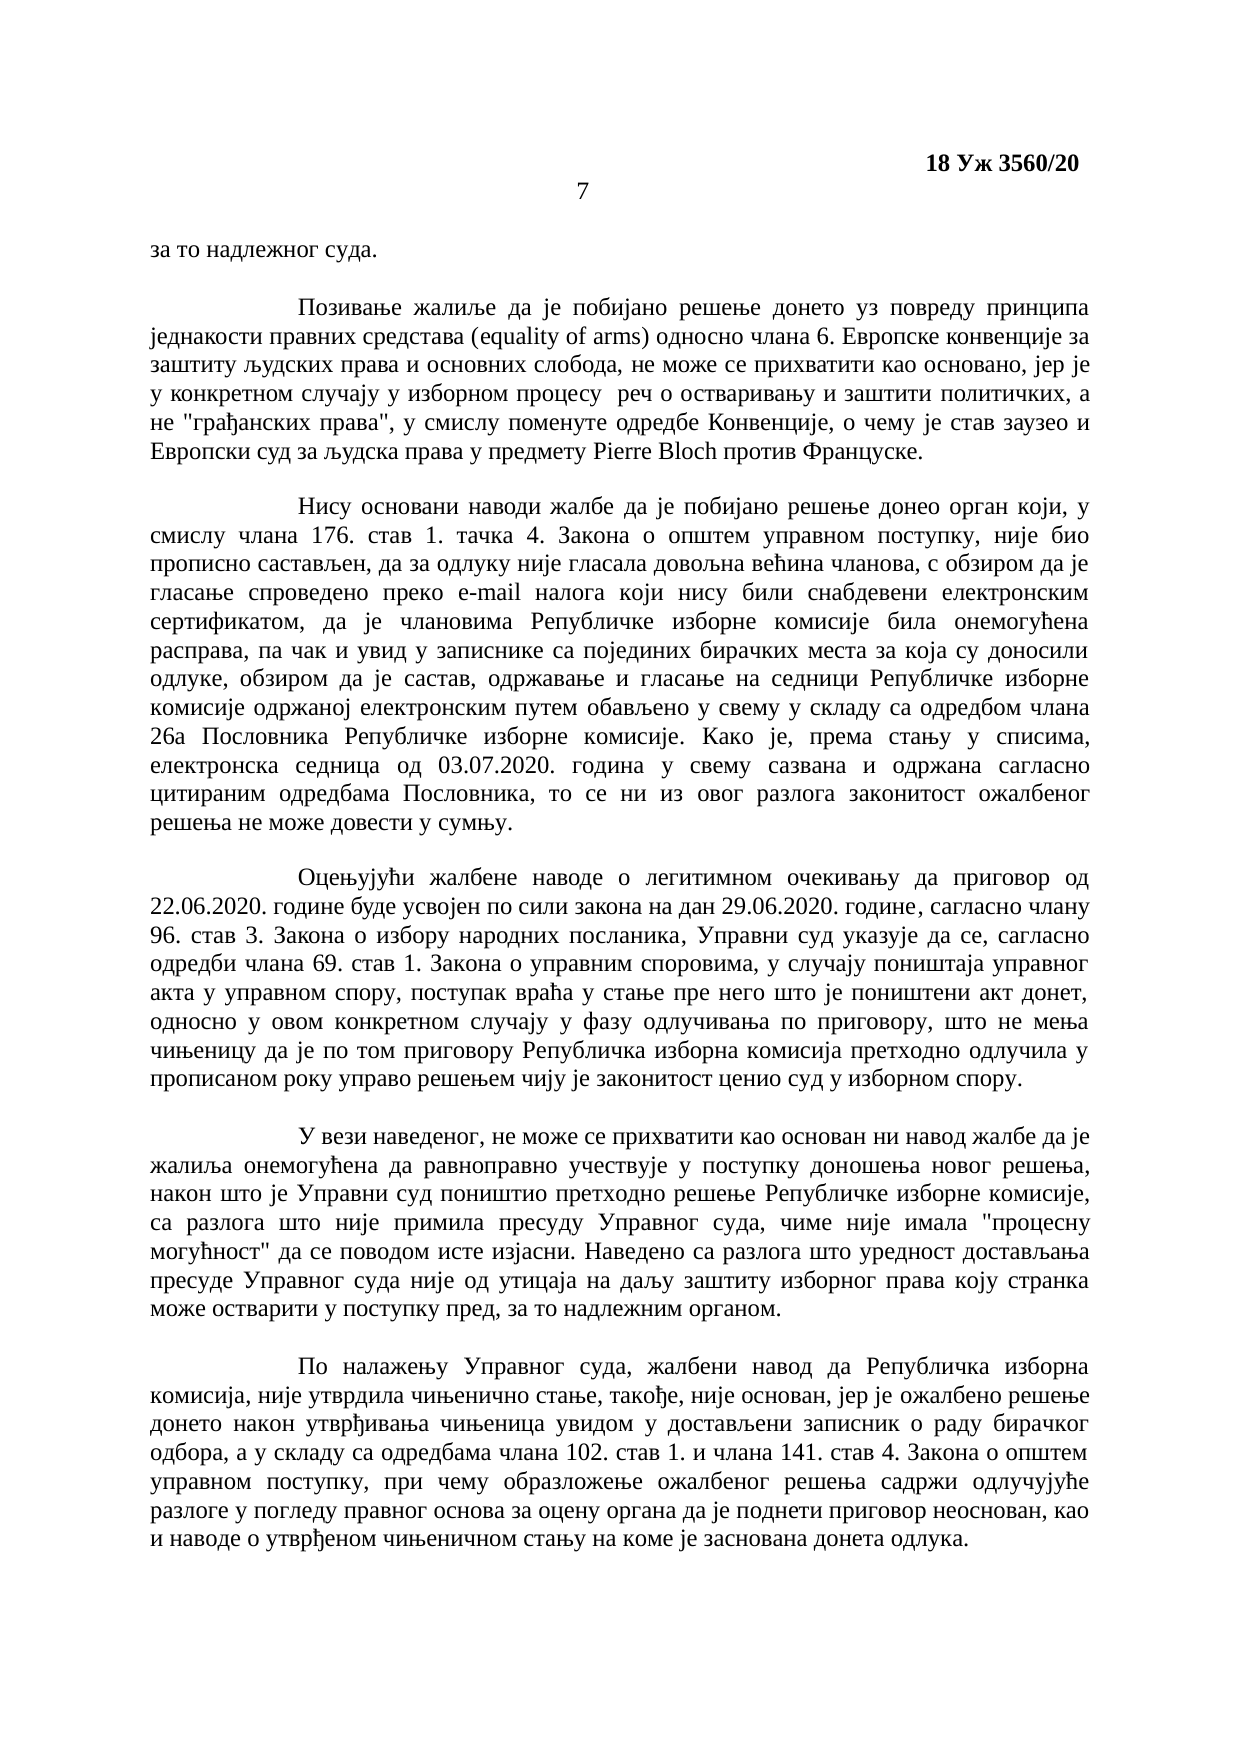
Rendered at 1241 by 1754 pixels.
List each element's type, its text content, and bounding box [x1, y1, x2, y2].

text Нису основани наводи жалбе да је побијано решење донео орган који, у смислу члана 176. став 1. тачка 4. Закона о општем управном поступку, није био прописно састављен, да за одлуку није гласала довољна већина чланова, с обзиром да је гласање спроведено преко e-mail налога који нису били снабдевени електронским сертификатом, да је члановима Републичке изборне комисије била онемогућена расправа, па чак и увид у записнике са појединих бирачких места за која су доносили одлуке, обзиром да је састав, одржавање и гласање на седници Републичке изборне комисије одржаној електронским путем обављено у свему у складу са одредбом члана 26а Пословника Републичке изборне комисије. Како је, према стању у списима, електронска седница од 03.07.2020. година у свему сазвана и одржана сагласно цитираним одредбама Пословника, то се ни из овог разлога законитост ожалбеног решења не може довести у сумњу. [150, 491, 1090, 836]
text Оцењујући жалбене наводе о легитимном очекивању да приговор од 22.06.2020. године буде усвојен по сили закона на дан 29.06.2020. године, сагласно члану 96. став 3. Закона о избору народних посланика, Управни суд указује да се, сагласно одредби члана 69. став 1. Закона о управним споровима, у случају поништаја управног акта у управном спору, поступак враћа у стање пре него што је поништени акт донет, односно у овом конкретном случају у фазу одлучивања по приговору, што не мења чињеницу да је по том приговору Републичка изборна комисија претходно одлучила у прописаном року управо решењем чију је законитост ценио суд у изборном спору. [150, 862, 1090, 1092]
text за то надлежног суда. [150, 234, 1090, 263]
text По налажењу Управног суда, жалбени навод да Републичка изборна комисија, није утврдила чињенично стање, такође, није основан, јер је ожалбено решење донето након утврђивања чињеница увидом у достављени записник о раду бирачког одбора, а у складу са одредбама члана 102. став 1. и члана 141. став 4. Закона о општем управном поступку, при чему образложење ожалбеног решења садржи одлучујуће разлоге у погледу правног основа за оцену органа да је поднети приговор неоснован, као и наводе о утврђеном чињеничном стању на коме је заснована донета одлука. [150, 1351, 1090, 1552]
text У вези наведеног, не може се прихватити као основан ни навод жалбе да је жалиља онемогућена да равноправно учествује у поступку доношења новог решења, након што је Управни суд поништио претходно решење Републичке изборне комисије, са разлога што није примила пресуду Управног суда, чиме није имала "процесну могућност" да се поводом исте изјасни. Наведено са разлога што уредност достављања пресуде Управног суда није од утицаја на даљу заштиту изборног права коју странка може остварити у поступку пред, за то надлежним органом. [150, 1121, 1090, 1322]
text Позивање жалиље да је побијано решење донето уз повреду принципа једнакости правних средстава (equality of arms) односно члана 6. Европске конвенције за заштиту људских права и основних слобода, не може се прихватити као основано, јер је у конкретном случају у изборном процесу реч о остваривању и заштити политичких, а не "грађанских права", у смислу поменуте одредбе Конвенције, о чему је став заузео и Европски суд за људска права у предмету Pierre Bloch против Француске. [150, 292, 1090, 464]
